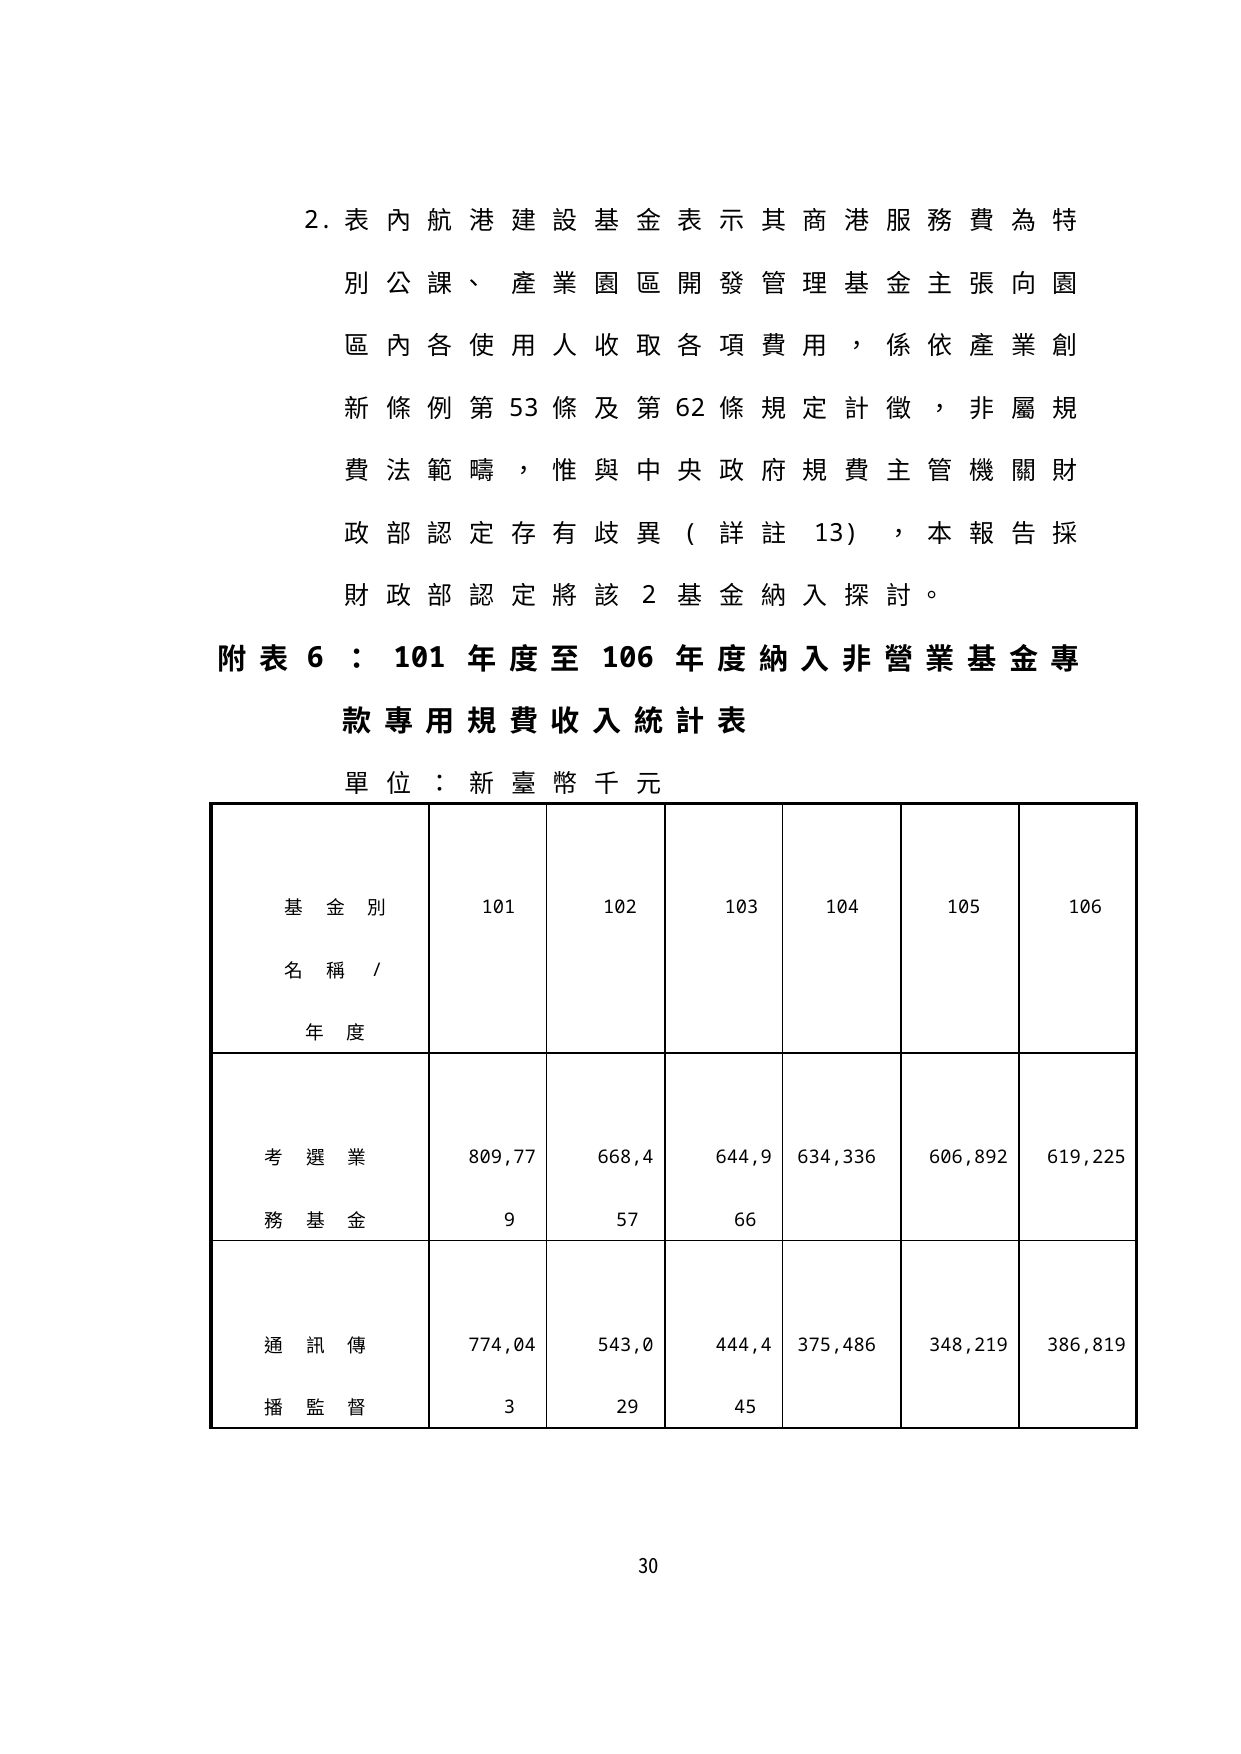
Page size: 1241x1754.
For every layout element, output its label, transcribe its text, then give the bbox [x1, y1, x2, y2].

table_cell 348,219 [902, 1241, 1018, 1427]
text 附表6：101年度至106年度納入非營業基金專款專用規費收入統計表 單位：新臺幣千元 [211, 615, 1116, 802]
table_cell 444,445 [666, 1241, 782, 1427]
text 2.表內航港建設基金表示其商港服務費為特別公課、產業園區開發管理基金主張向園區內各使用人收取各項費用，係依產業創新條例第53條及第62條規定計徵，非屬規費法範疇，惟與中央政府規費主管機關財政部認定存有歧異(詳註13)，本報告採財政部認定將該2基金納入探討。 [211, 177, 1116, 615]
table_cell 考選業務基金 [213, 1054, 428, 1240]
table_cell 543,029 [547, 1241, 664, 1427]
table_cell 606,892 [902, 1054, 1018, 1240]
table_cell 774,043 [430, 1241, 546, 1427]
table_header 104 [783, 805, 900, 1052]
table_header 102 [547, 805, 664, 1052]
table_header 101 [430, 805, 546, 1052]
table_cell 375,486 [783, 1241, 900, 1427]
table_header 103 [666, 805, 782, 1052]
table_cell 809,779 [430, 1054, 546, 1240]
table_cell 619,225 [1020, 1054, 1135, 1240]
table_cell 386,819 [1020, 1241, 1135, 1427]
table_cell 通訊傳播監督 [213, 1241, 428, 1427]
table_header 基金別名稱/年度 [213, 805, 428, 1052]
table_header 105 [902, 805, 1018, 1052]
table_cell 644,966 [666, 1054, 782, 1240]
table_cell 634,336 [783, 1054, 900, 1240]
table_cell 668,457 [547, 1054, 664, 1240]
table_header 106 [1020, 805, 1135, 1052]
